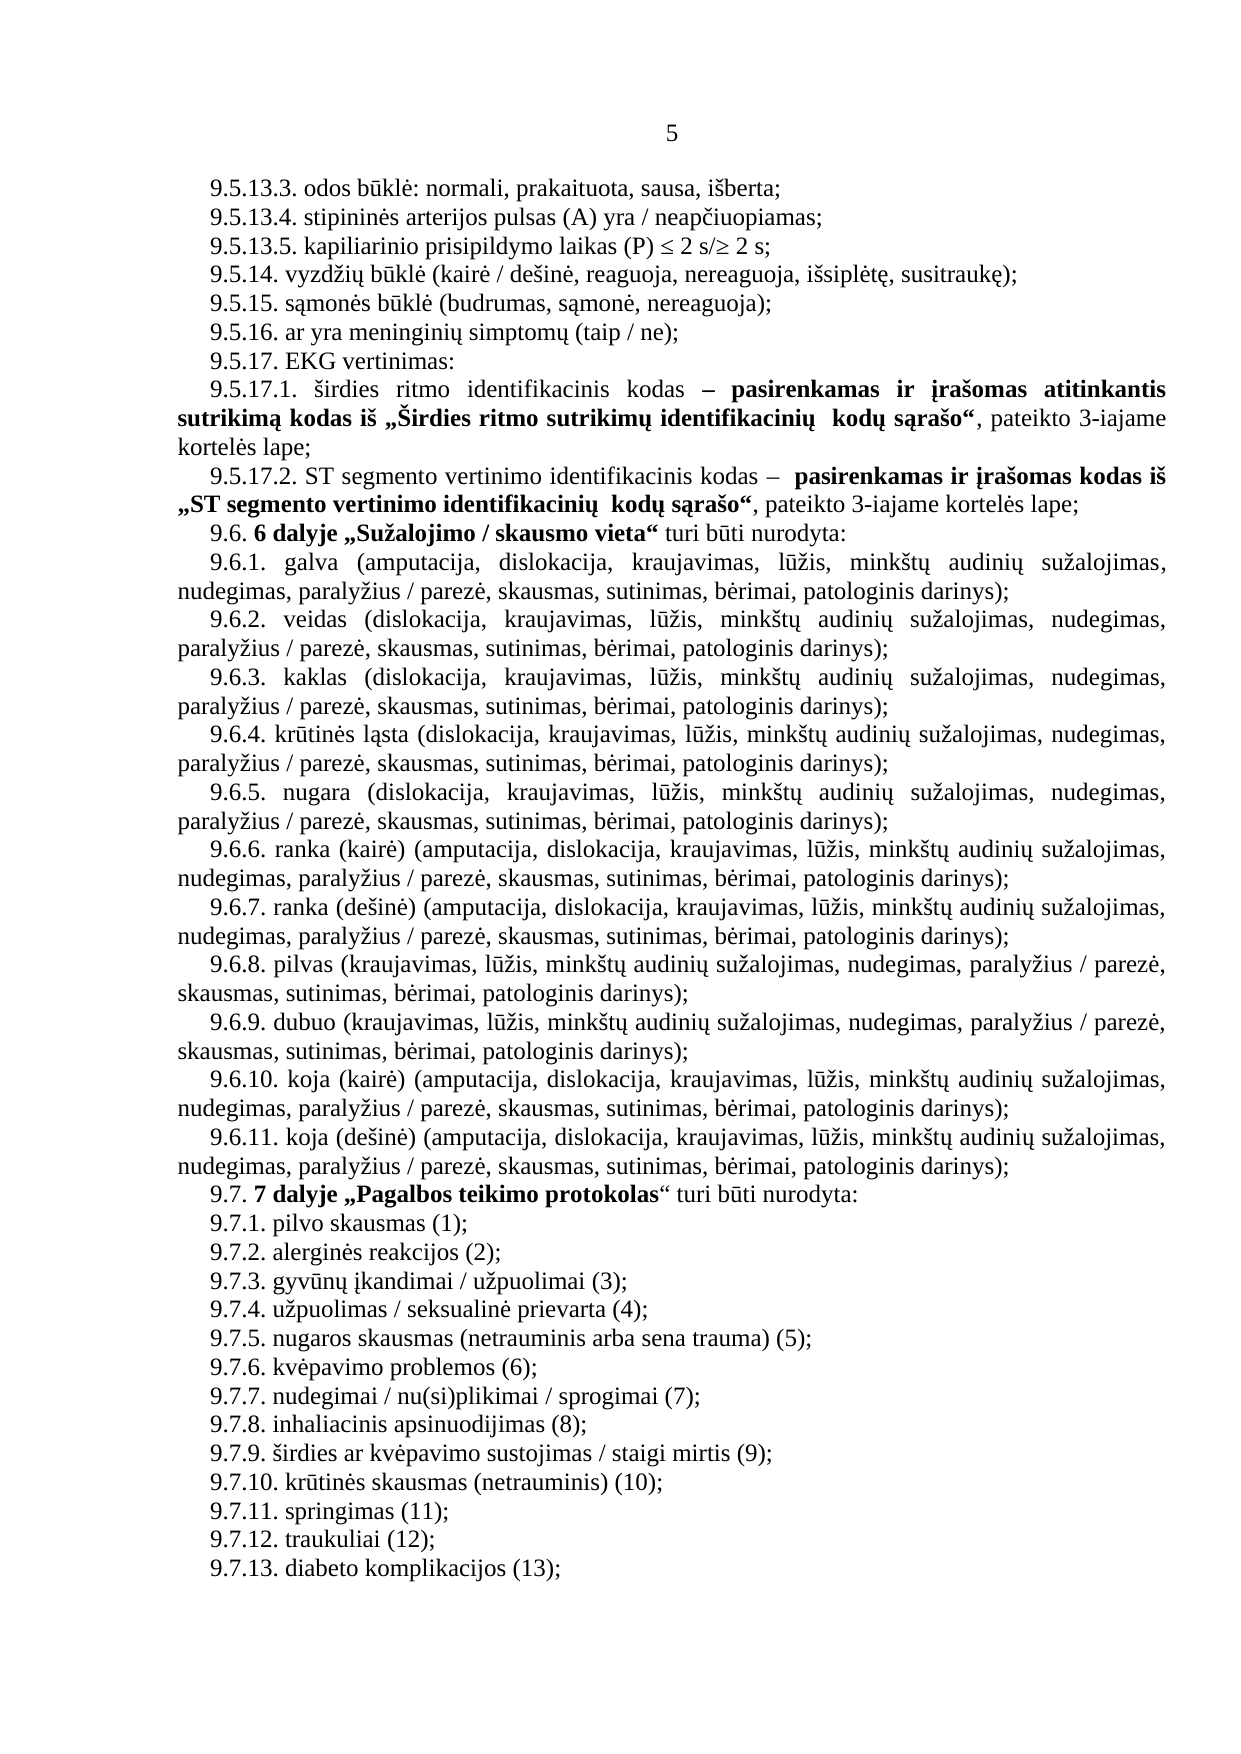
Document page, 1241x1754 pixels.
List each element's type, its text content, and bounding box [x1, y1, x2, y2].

text 9.7.8. inhaliacinis apsinuodijimas (8); [177, 1409, 1167, 1438]
text 9.6.2. veidas (dislokacija, kraujavimas, lūžis, minkštų audinių sužalojimas, nudegimas, paralyžius / parezė, skausmas, sutinimas, bėrimai, patologinis darinys); [177, 604, 1167, 662]
text 9.7.9. širdies ar kvėpavimo sustojimas / staigi mirtis (9); [177, 1438, 1167, 1467]
text 9.5.15. sąmonės būklė (budrumas, sąmonė, nereaguoja); [177, 288, 1167, 317]
text 9.7.1. pilvo skausmas (1); [177, 1208, 1167, 1237]
text 9.5.14. vyzdžių būklė (kairė / dešinė, reaguoja, nereaguoja, išsiplėtę, susitraukę); [177, 259, 1167, 288]
text 9.7.11. springimas (11); [177, 1496, 1167, 1524]
text 9.7.3. gyvūnų įkandimai / užpuolimai (3); [177, 1266, 1167, 1294]
text 9.7.2. alerginės reakcijos (2); [177, 1237, 1167, 1266]
text 9.5.13.3. odos būklė: normali, prakaituota, sausa, išberta; [177, 173, 1167, 202]
text 9.6.6. ranka (kairė) (amputacija, dislokacija, kraujavimas, lūžis, minkštų audinių sužalojimas, nudegimas, paralyžius / parezė, skausmas, sutinimas, bėrimai, patologinis darinys); [177, 834, 1167, 892]
text 9.6.7. ranka (dešinė) (amputacija, dislokacija, kraujavimas, lūžis, minkštų audinių sužalojimas, nudegimas, paralyžius / parezė, skausmas, sutinimas, bėrimai, patologinis darinys); [177, 892, 1167, 949]
text 9.6.5. nugara (dislokacija, kraujavimas, lūžis, minkštų audinių sužalojimas, nudegimas, paralyžius / parezė, skausmas, sutinimas, bėrimai, patologinis darinys); [177, 777, 1167, 834]
text 9.6.9. dubuo (kraujavimas, lūžis, minkštų audinių sužalojimas, nudegimas, paralyžius / parezė, skausmas, sutinimas, bėrimai, patologinis darinys); [177, 1007, 1167, 1064]
text 9.5.13.5. kapiliarinio prisipildymo laikas (P) ≤ 2 s/≥ 2 s; [177, 231, 1167, 259]
text 9.6.10. koja (kairė) (amputacija, dislokacija, kraujavimas, lūžis, minkštų audinių sužalojimas, nudegimas, paralyžius / parezė, skausmas, sutinimas, bėrimai, patologinis darinys); [177, 1064, 1167, 1122]
text 9.7.10. krūtinės skausmas (netrauminis) (10); [177, 1467, 1167, 1496]
text 9.7. 7 dalyje „Pagalbos teikimo protokolas“ turi būti nurodyta: [177, 1179, 1167, 1208]
text 9.6.1. galva (amputacija, dislokacija, kraujavimas, lūžis, minkštų audinių sužalojimas, nudegimas, paralyžius / parezė, skausmas, sutinimas, bėrimai, patologinis darinys); [177, 547, 1167, 604]
text 9.5.16. ar yra meninginių simptomų (taip / ne); [177, 317, 1167, 346]
text 9.6.8. pilvas (kraujavimas, lūžis, minkštų audinių sužalojimas, nudegimas, paralyžius / parezė, skausmas, sutinimas, bėrimai, patologinis darinys); [177, 949, 1167, 1007]
text 9.7.5. nugaros skausmas (netrauminis arba sena trauma) (5); [177, 1323, 1167, 1352]
text 9.7.4. užpuolimas / seksualinė prievarta (4); [177, 1294, 1167, 1323]
text 9.7.13. diabeto komplikacijos (13); [177, 1553, 1167, 1582]
text 9.6.11. koja (dešinė) (amputacija, dislokacija, kraujavimas, lūžis, minkštų audinių sužalojimas, nudegimas, paralyžius / parezė, skausmas, sutinimas, bėrimai, patologinis darinys); [177, 1122, 1167, 1179]
text 9.5.13.4. stipininės arterijos pulsas (A) yra / neapčiuopiamas; [177, 202, 1167, 231]
text 9.6. 6 dalyje „Sužalojimo / skausmo vieta“ turi būti nurodyta: [177, 518, 1167, 547]
text 9.6.4. krūtinės ląsta (dislokacija, kraujavimas, lūžis, minkštų audinių sužalojimas, nudegimas, paralyžius / parezė, skausmas, sutinimas, bėrimai, patologinis darinys); [177, 719, 1167, 777]
text 9.6.3. kaklas (dislokacija, kraujavimas, lūžis, minkštų audinių sužalojimas, nudegimas, paralyžius / parezė, skausmas, sutinimas, bėrimai, patologinis darinys); [177, 662, 1167, 719]
text 9.5.17.1. širdies ritmo identifikacinis kodas – pasirenkamas ir įrašomas atitinkantis sutrikimą kodas iš „Širdies ritmo sutrikimų identifikacinių kodų sąrašo“, pateikto 3-iajame kortelės lape; [177, 374, 1167, 461]
text 9.5.17. EKG vertinimas: [177, 346, 1167, 374]
text 9.5.17.2. ST segmento vertinimo identifikacinis kodas – pasirenkamas ir įrašomas kodas iš „ST segmento vertinimo identifikacinių kodų sąrašo“, pateikto 3-iajame kortelės lape; [177, 461, 1167, 518]
text 9.7.6. kvėpavimo problemos (6); [177, 1352, 1167, 1381]
text 9.7.7. nudegimai / nu(si)plikimai / sprogimai (7); [177, 1381, 1167, 1409]
text 9.7.12. traukuliai (12); [177, 1524, 1167, 1553]
